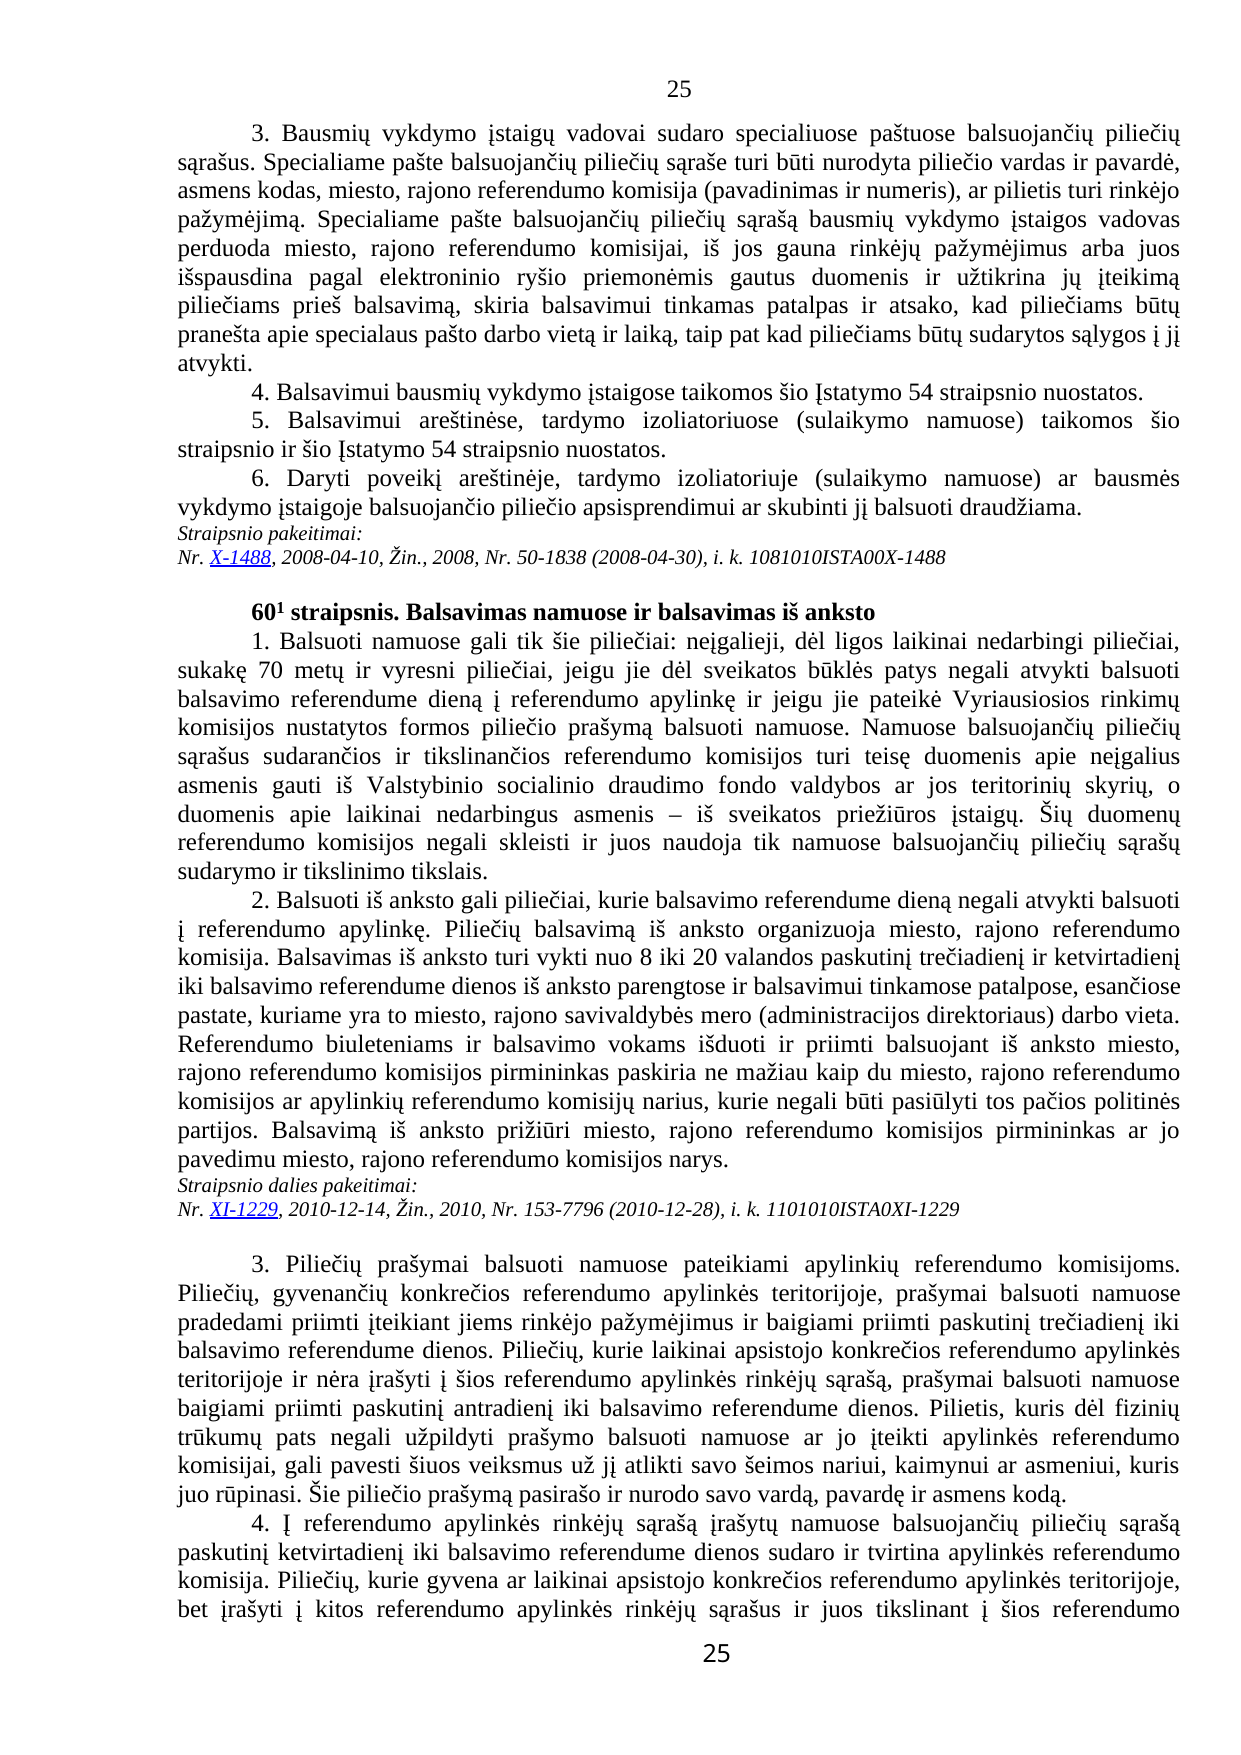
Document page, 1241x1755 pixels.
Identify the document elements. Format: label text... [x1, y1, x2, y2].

text 4. Balsavimui bausmių vykdymo įstaigose taikomos šio Įstatymo 54 straipsnio nuostatos. [177, 377, 1181, 406]
text Nr. XI-1229, 2010-12-14, Žin., 2010, Nr. 153-7796 (2010-12-28), i. k. 1101010ISTA0XI-1229 [177, 1197, 1181, 1221]
text 2. Balsuoti iš anksto gali piliečiai, kurie balsavimo referendume dieną negali atvykti balsuoti į referendumo apylinkę. Piliečių balsavimą iš anksto organizuoja miesto, rajono referendumo komisija. Balsavimas iš anksto turi vykti nuo 8 iki 20 valandos paskutinį trečiadienį ir ketvirtadienį iki balsavimo referendume dienos iš anksto parengtose ir balsavimui tinkamose patalpose, esančiose pastate, kuriame yra to miesto, rajono savivaldybės mero (administracijos direktoriaus) darbo vieta. Referendumo biuleteniams ir balsavimo vokams išduoti ir priimti balsuojant iš anksto miesto, rajono referendumo komisijos pirmininkas paskiria ne mažiau kaip du miesto, rajono referendumo komisijos ar apylinkių referendumo komisijų narius, kurie negali būti pasiūlyti tos pačios politinės partijos. Balsavimą iš anksto prižiūri miesto, rajono referendumo komisijos pirmininkas ar jo pavedimu miesto, rajono referendumo komisijos narys. [177, 885, 1181, 1172]
text 5. Balsavimui areštinėse, tardymo izoliatoriuose (sulaikymo namuose) taikomos šio straipsnio ir šio Įstatymo 54 straipsnio nuostatos. [177, 406, 1181, 463]
text Straipsnio pakeitimai: [177, 521, 1181, 545]
text Nr. X-1488, 2008-04-10, Žin., 2008, Nr. 50-1838 (2008-04-30), i. k. 1081010ISTA00X-1488 [177, 545, 1181, 569]
text 3. Piliečių prašymai balsuoti namuose pateikiami apylinkių referendumo komisijoms. Piliečių, gyvenančių konkrečios referendumo apylinkės teritorijoje, prašymai balsuoti namuose pradedami priimti įteikiant jiems rinkėjo pažymėjimus ir baigiami priimti paskutinį trečiadienį iki balsavimo referendume dienos. Piliečių, kurie laikinai apsistojo konkrečios referendumo apylinkės teritorijoje ir nėra įrašyti į šios referendumo apylinkės rinkėjų sąrašą, prašymai balsuoti namuose baigiami priimti paskutinį antradienį iki balsavimo referendume dienos. Pilietis, kuris dėl fizinių trūkumų pats negali užpildyti prašymo balsuoti namuose ar jo įteikti apylinkės referendumo komisijai, gali pavesti šiuos veiksmus už jį atlikti savo šeimos nariui, kaimynui ar asmeniui, kuris juo rūpinasi. Šie piliečio prašymą pasirašo ir nurodo savo vardą, pavardę ir asmens kodą. [177, 1249, 1181, 1508]
text 1. Balsuoti namuose gali tik šie piliečiai: neįgalieji, dėl ligos laikinai nedarbingi piliečiai, sukakę 70 metų ir vyresni piliečiai, jeigu jie dėl sveikatos būklės patys negali atvykti balsuoti balsavimo referendume dieną į referendumo apylinkę ir jeigu jie pateikė Vyriausiosios rinkimų komisijos nustatytos formos piliečio prašymą balsuoti namuose. Namuose balsuojančių piliečių sąrašus sudarančios ir tikslinančios referendumo komisijos turi teisę duomenis apie neįgalius asmenis gauti iš Valstybinio socialinio draudimo fondo valdybos ar jos teritorinių skyrių, o duomenis apie laikinai nedarbingus asmenis – iš sveikatos priežiūros įstaigų. Šių duomenų referendumo komisijos negali skleisti ir juos naudoja tik namuose balsuojančių piliečių sąrašų sudarymo ir tikslinimo tikslais. [177, 626, 1181, 885]
text 6. Daryti poveikį areštinėje, tardymo izoliatoriuje (sulaikymo namuose) ar bausmės vykdymo įstaigoje balsuojančio piliečio apsisprendimui ar skubinti jį balsuoti draudžiama. [177, 463, 1181, 521]
text Straipsnio dalies pakeitimai: [177, 1172, 1181, 1197]
text 601 straipsnis. Balsavimas namuose ir balsavimas iš anksto [177, 597, 1181, 626]
text 4. Į referendumo apylinkės rinkėjų sąrašą įrašytų namuose balsuojančių piliečių sąrašą paskutinį ketvirtadienį iki balsavimo referendume dienos sudaro ir tvirtina apylinkės referendumo komisija. Piliečių, kurie gyvena ar laikinai apsistojo konkrečios referendumo apylinkės teritorijoje, bet įrašyti į kitos referendumo apylinkės rinkėjų sąrašus ir juos tikslinant į šios referendumo [177, 1508, 1181, 1623]
text 3. Bausmių vykdymo įstaigų vadovai sudaro specialiuose paštuose balsuojančių piliečių sąrašus. Specialiame pašte balsuojančių piliečių sąraše turi būti nurodyta piliečio vardas ir pavardė, asmens kodas, miesto, rajono referendumo komisija (pavadinimas ir numeris), ar pilietis turi rinkėjo pažymėjimą. Specialiame pašte balsuojančių piliečių sąrašą bausmių vykdymo įstaigos vadovas perduoda miesto, rajono referendumo komisijai, iš jos gauna rinkėjų pažymėjimus arba juos išspausdina pagal elektroninio ryšio priemonėmis gautus duomenis ir užtikrina jų įteikimą piliečiams prieš balsavimą, skiria balsavimui tinkamas patalpas ir atsako, kad piliečiams būtų pranešta apie specialaus pašto darbo vietą ir laiką, taip pat kad piliečiams būtų sudarytos sąlygos į jį atvykti. [177, 118, 1181, 377]
